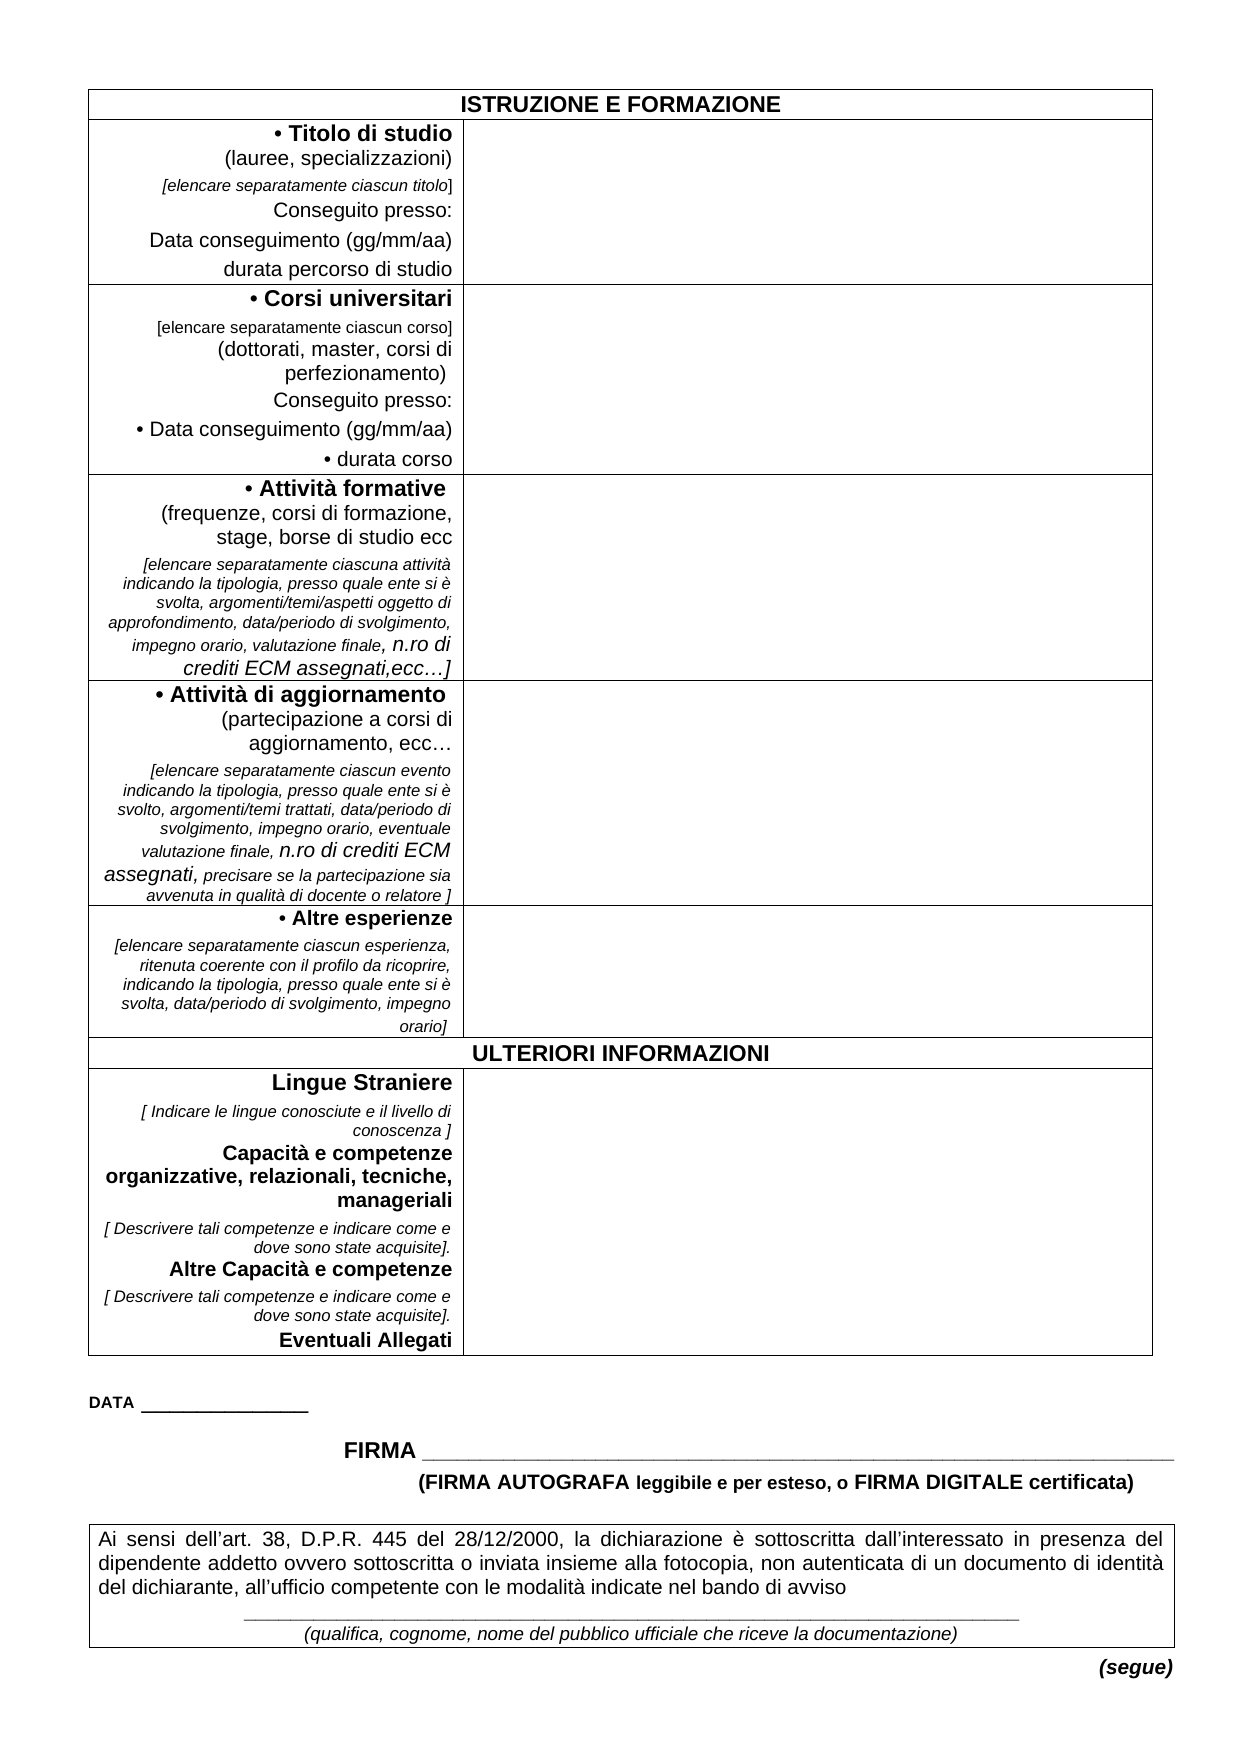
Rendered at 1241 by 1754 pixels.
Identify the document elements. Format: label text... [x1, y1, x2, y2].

table_cell [464, 1069, 1152, 1140]
table_cell [464, 475, 1152, 679]
table_cell durata percorso di studio [89, 254, 463, 284]
table_cell [464, 195, 1152, 225]
text data ____________ [89, 1385, 1175, 1413]
table_cell [464, 1140, 1152, 1257]
table_cell [1153, 1140, 1158, 1257]
table_cell [464, 906, 1152, 1037]
table_cell [1153, 905, 1158, 1037]
table_cell [1153, 284, 1158, 385]
table_cell [1153, 195, 1158, 225]
text (FIRMA AUTOGRAFA leggibile e per esteso, o FIRMA DIGITALE certificata) [89, 1470, 1175, 1494]
text ___________________________________________________________________ [90, 1596, 1174, 1620]
table_cell [464, 1257, 1152, 1325]
table_cell [464, 120, 1152, 195]
table_cell [1153, 89, 1158, 118]
table_cell [464, 385, 1152, 414]
table_cell • Attività formative (frequenze, corsi di formazione, stage, borse di studio ecc [elencare separatamente ciascuna attività indicando la tipologia, presso quale ente si è svolta, argomenti/temi/aspetti oggetto di approfondimento, data/periodo di svolgimento, impegno orario, valutazione finale, n.ro di crediti ECM assegnati,ecc…] [89, 475, 463, 679]
table_cell [1153, 1068, 1158, 1140]
table_cell [1153, 1257, 1158, 1325]
table_cell • Data conseguimento (gg/mm/aa) [89, 414, 463, 444]
table_cell [1153, 474, 1158, 679]
table_cell [1153, 225, 1158, 254]
table_cell Conseguito presso: [89, 385, 463, 414]
table_cell [1153, 385, 1158, 414]
table_cell • Attività di aggiornamento (partecipazione a corsi di aggiornamento, ecc… [elencare separatamente ciascun evento indicando la tipologia, presso quale ente si è svolto, argomenti/temi trattati, data/periodo di svolgimento, impegno orario, eventuale valutazione finale, n.ro di crediti ECM assegnati, precisare se la partecipazione sia avvenuta in qualità di docente o relatore ] [89, 681, 463, 905]
table_cell ISTRUZIONE E FORMAZIONE [89, 90, 1152, 118]
table_cell [464, 225, 1152, 254]
table_cell [1153, 1037, 1158, 1068]
table_cell [1153, 414, 1158, 444]
table_cell [464, 414, 1152, 444]
table_cell Altre Capacità e competenze [ Descrivere tali competenze e indicare come e dove sono state acquisite]. [89, 1257, 463, 1325]
table_cell • Altre esperienze [elencare separatamente ciascun esperienza, ritenuta coerente con il profilo da ricoprire, indicando la tipologia, presso quale ente si è svolta, data/periodo di svolgimento, impegno orario] [89, 906, 463, 1037]
table_cell Capacità e competenze organizzative, relazionali, tecniche, manageriali [ Descrivere tali competenze e indicare come e dove sono state acquisite]. [89, 1140, 463, 1257]
text FIRMA _________________________________________________________________ [89, 1437, 1175, 1464]
table_cell Eventuali Allegati [89, 1325, 463, 1355]
table_cell • Titolo di studio (lauree, specializzazioni) [elencare separatamente ciascun titolo] [89, 120, 463, 195]
table_cell [1153, 119, 1158, 195]
table_cell Data conseguimento (gg/mm/aa) [89, 225, 463, 254]
table_cell Conseguito presso: [89, 195, 463, 225]
table_cell [464, 681, 1152, 905]
table_cell [464, 285, 1152, 385]
table_cell • Corsi universitari [elencare separatamente ciascun corso] (dottorati, master, corsi di perfezionamento) [89, 285, 463, 385]
table_cell [464, 444, 1152, 473]
text Ai sensi dell’art. 38, D.P.R. 445 del 28/12/2000, la dichiarazione è sottoscritta dall’interessato in presenza del dipendente addetto ovvero sottoscritta o inviata insieme alla fotocopia, non autenticata di un documento di identità del dichiarante, all’ufficio competente con le modalità indicate nel bando di avviso [90, 1525, 1174, 1596]
table_cell [464, 254, 1152, 284]
text (qualifica, cognome, nome del pubblico ufficiale che riceve la documentazione) [90, 1620, 1174, 1647]
table_cell ULTERIORI INFORMAZIONI [89, 1038, 1152, 1068]
table_cell • durata corso [89, 444, 463, 473]
table_cell [464, 1325, 1152, 1355]
table_cell [1153, 1325, 1158, 1355]
table_cell [1153, 680, 1158, 905]
table_cell Lingue Straniere [ Indicare le lingue conosciute e il livello di conoscenza ] [89, 1069, 463, 1140]
table_cell [1153, 254, 1158, 284]
table_cell [1153, 444, 1158, 473]
